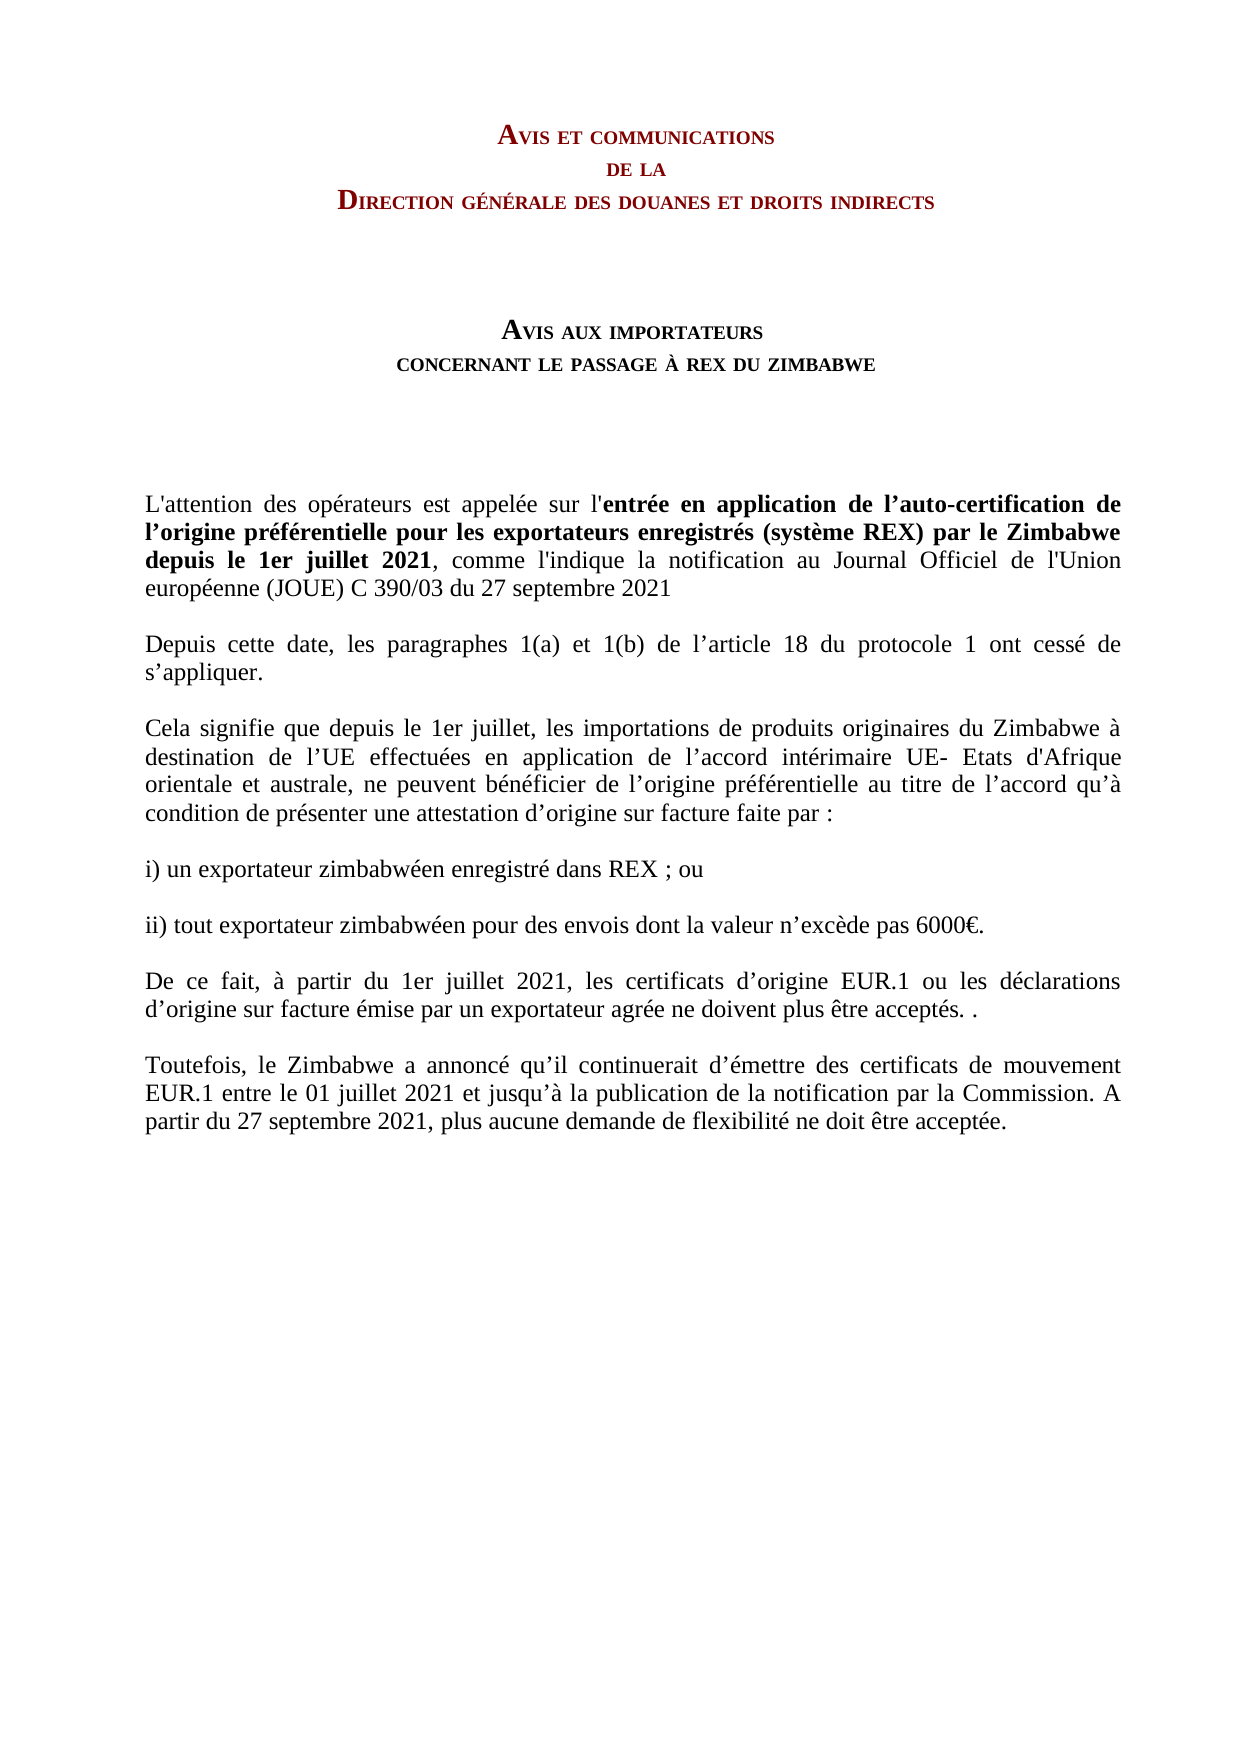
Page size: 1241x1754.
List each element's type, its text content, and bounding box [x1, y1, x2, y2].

text concernant le passage à rex du zimbabwe [149, 346, 1122, 434]
text Avis aux importateurs [149, 313, 1122, 346]
text Toutefois, le Zimbabwe a annoncé qu’il continuerait d’émettre des certificats de mouvement EUR.1 entre le 01 juillet 2021 et jusqu’à la publication de la notification par la Commission. A partir du 27 septembre 2021, plus aucune demande de flexibilité ne doit être acceptée. [145, 1051, 1122, 1135]
text Direction générale des douanes et droits indirects [149, 183, 1122, 216]
text L'attention des opérateurs est appelée sur l'entrée en application de l’auto-certification de l’origine préférentielle pour les exportateurs enregistrés (système REX) par le Zimbabwe depuis le 1er juillet 2021, comme l'indique la notification au Journal Officiel de l'Union européenne (JOUE) C 390/03 du 27 septembre 2021 [145, 490, 1122, 602]
text Depuis cette date, les paragraphes 1(a) et 1(b) de l’article 18 du protocole 1 ont cessé de s’appliquer. [145, 630, 1122, 686]
text De ce fait, à partir du 1er juillet 2021, les certificats d’origine EUR.1 ou les déclarations d’origine sur facture émise par un exportateur agrée ne doivent plus être acceptés. . [145, 967, 1122, 1023]
text Avis et communications de la [149, 118, 1122, 183]
text Cela signifie que depuis le 1er juillet, les importations de produits originaires du Zimbabwe à destination de l’UE effectuées en application de l’accord intérimaire UE- Etats d'Afrique orientale et australe, ne peuvent bénéficier de l’origine préférentielle au titre de l’accord qu’à condition de présenter une attestation d’origine sur facture faite par : [145, 714, 1122, 826]
text i) un exportateur zimbabwéen enregistré dans REX ; ou [145, 854, 1122, 882]
text ii) tout exportateur zimbabwéen pour des envois dont la valeur n’excède pas 6000€. [145, 911, 1122, 938]
